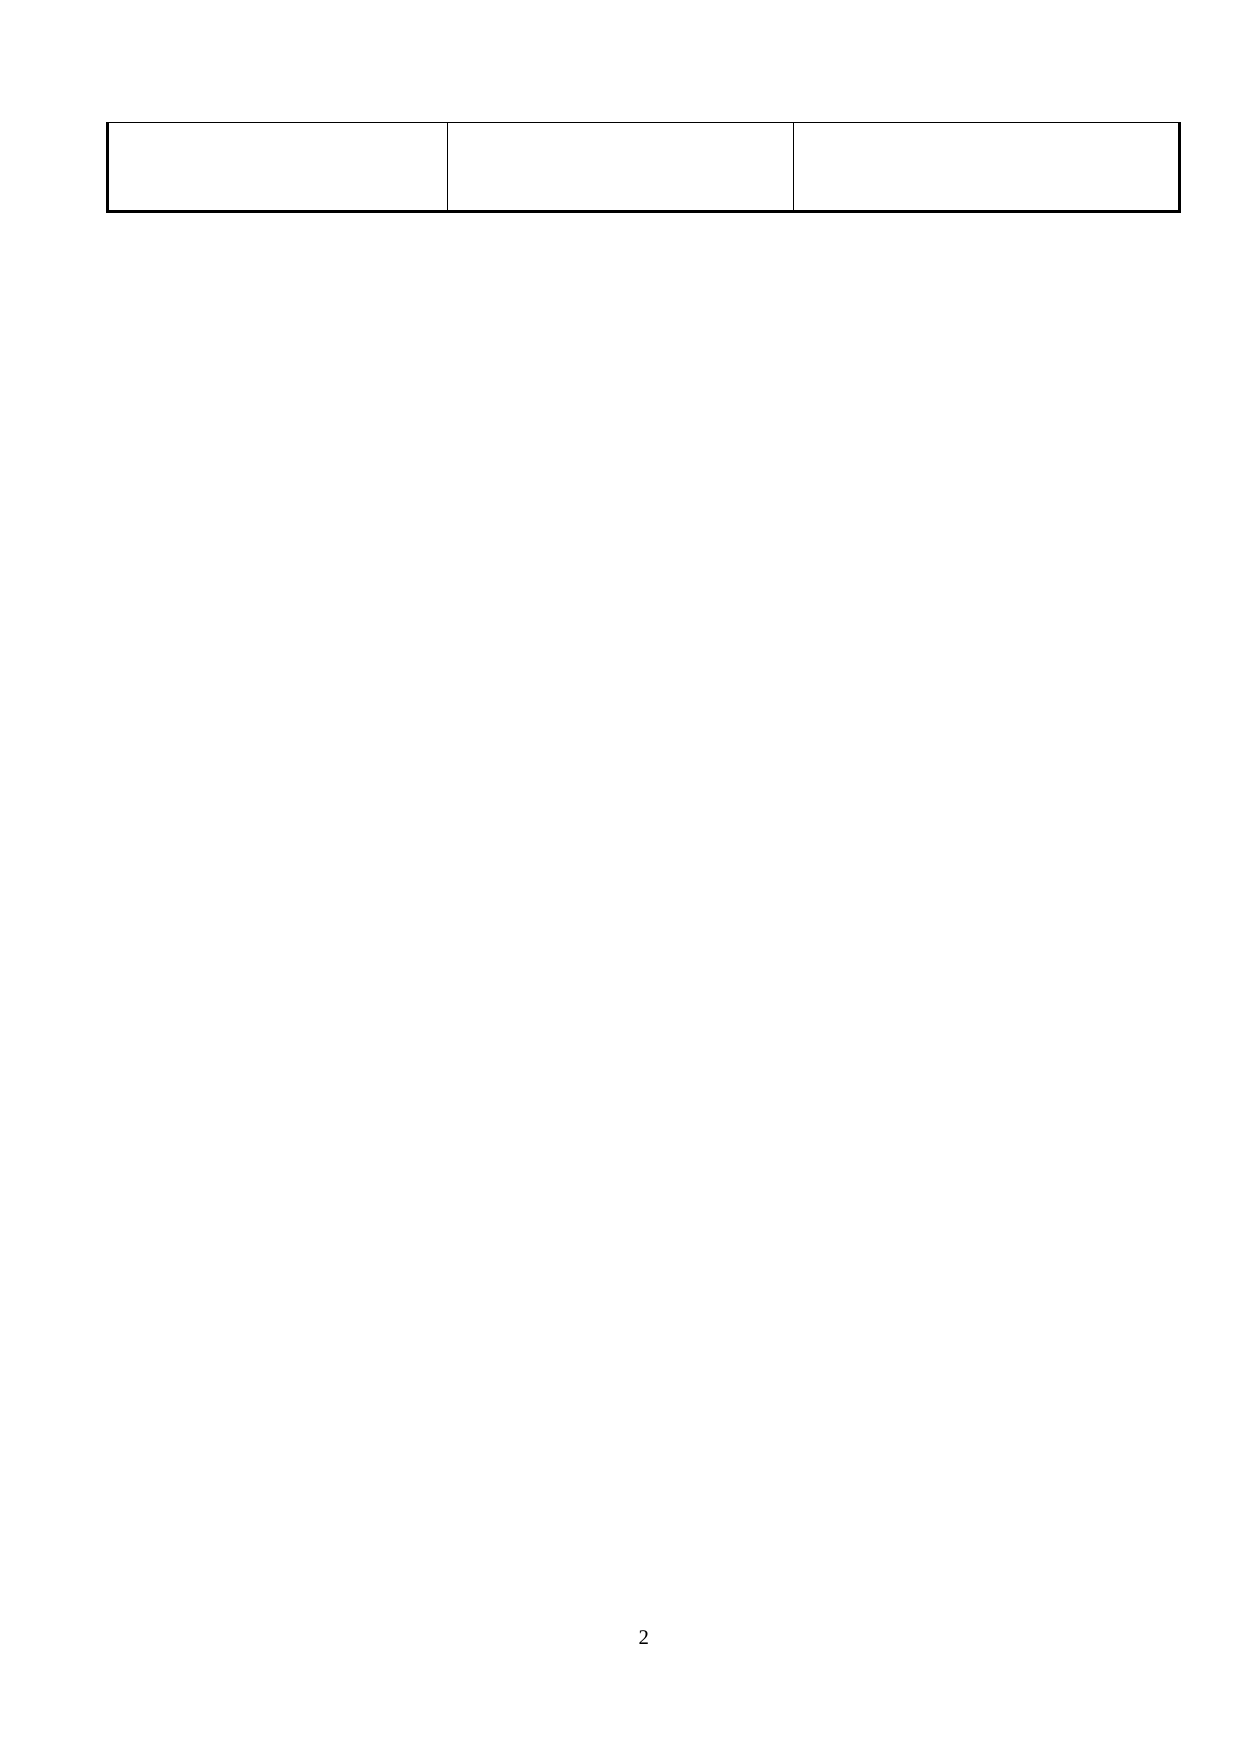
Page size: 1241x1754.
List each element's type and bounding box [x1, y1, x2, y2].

table_cell [794, 123, 1178, 210]
table_cell [448, 123, 793, 210]
table_cell [109, 123, 447, 210]
